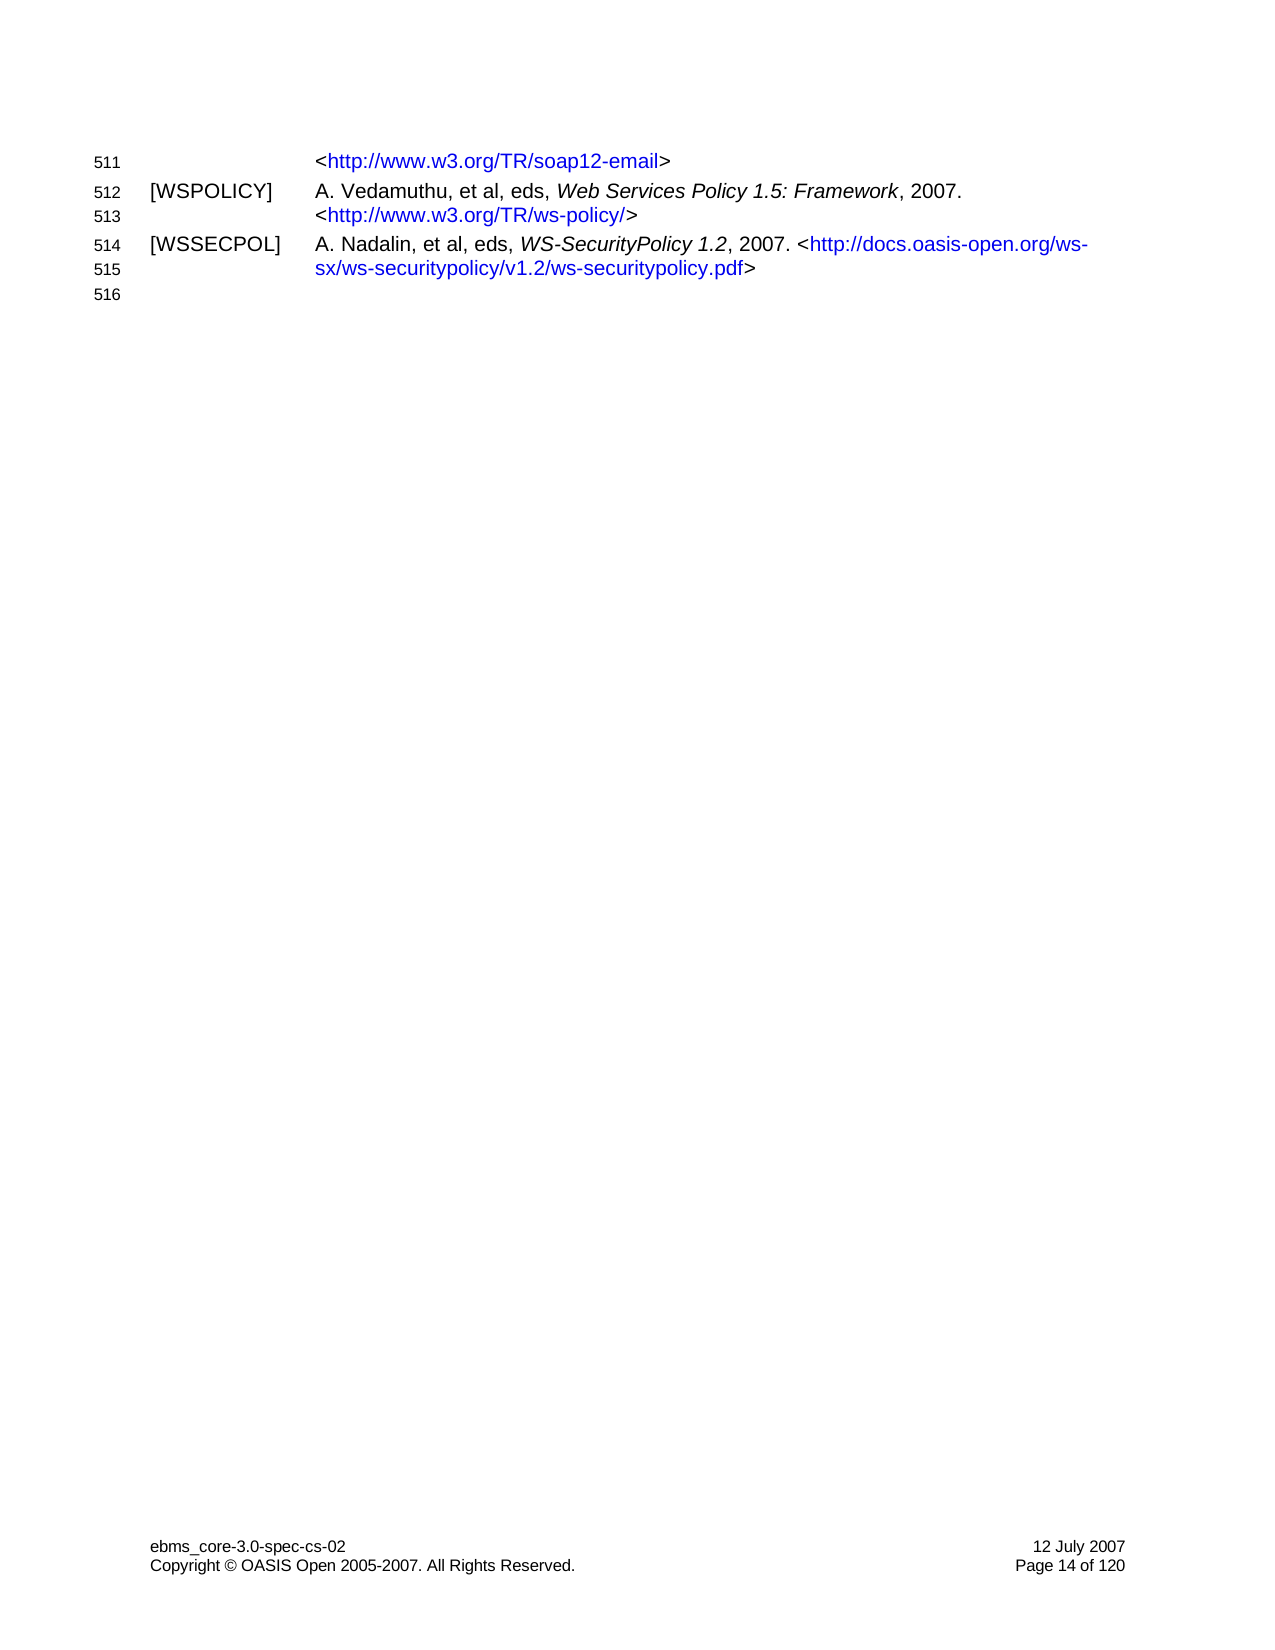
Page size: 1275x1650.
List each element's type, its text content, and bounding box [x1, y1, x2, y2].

text [WSPOLICY] A. Vedamuthu, et al, eds, Web Services Policy 1.5: Framework, 2007. <http://www.w3.org/TR/ws-policy/> [150, 179, 1125, 227]
text <http://www.w3.org/TR/soap12-email> [150, 150, 1125, 173]
text [WSSECPOL] A. Nadalin, et al, eds, WS-SecurityPolicy 1.2, 2007. <http://docs.oasis-open.org/ws-sx/ws-securitypolicy/v1.2/ws-securitypolicy.pdf> [150, 233, 1125, 280]
